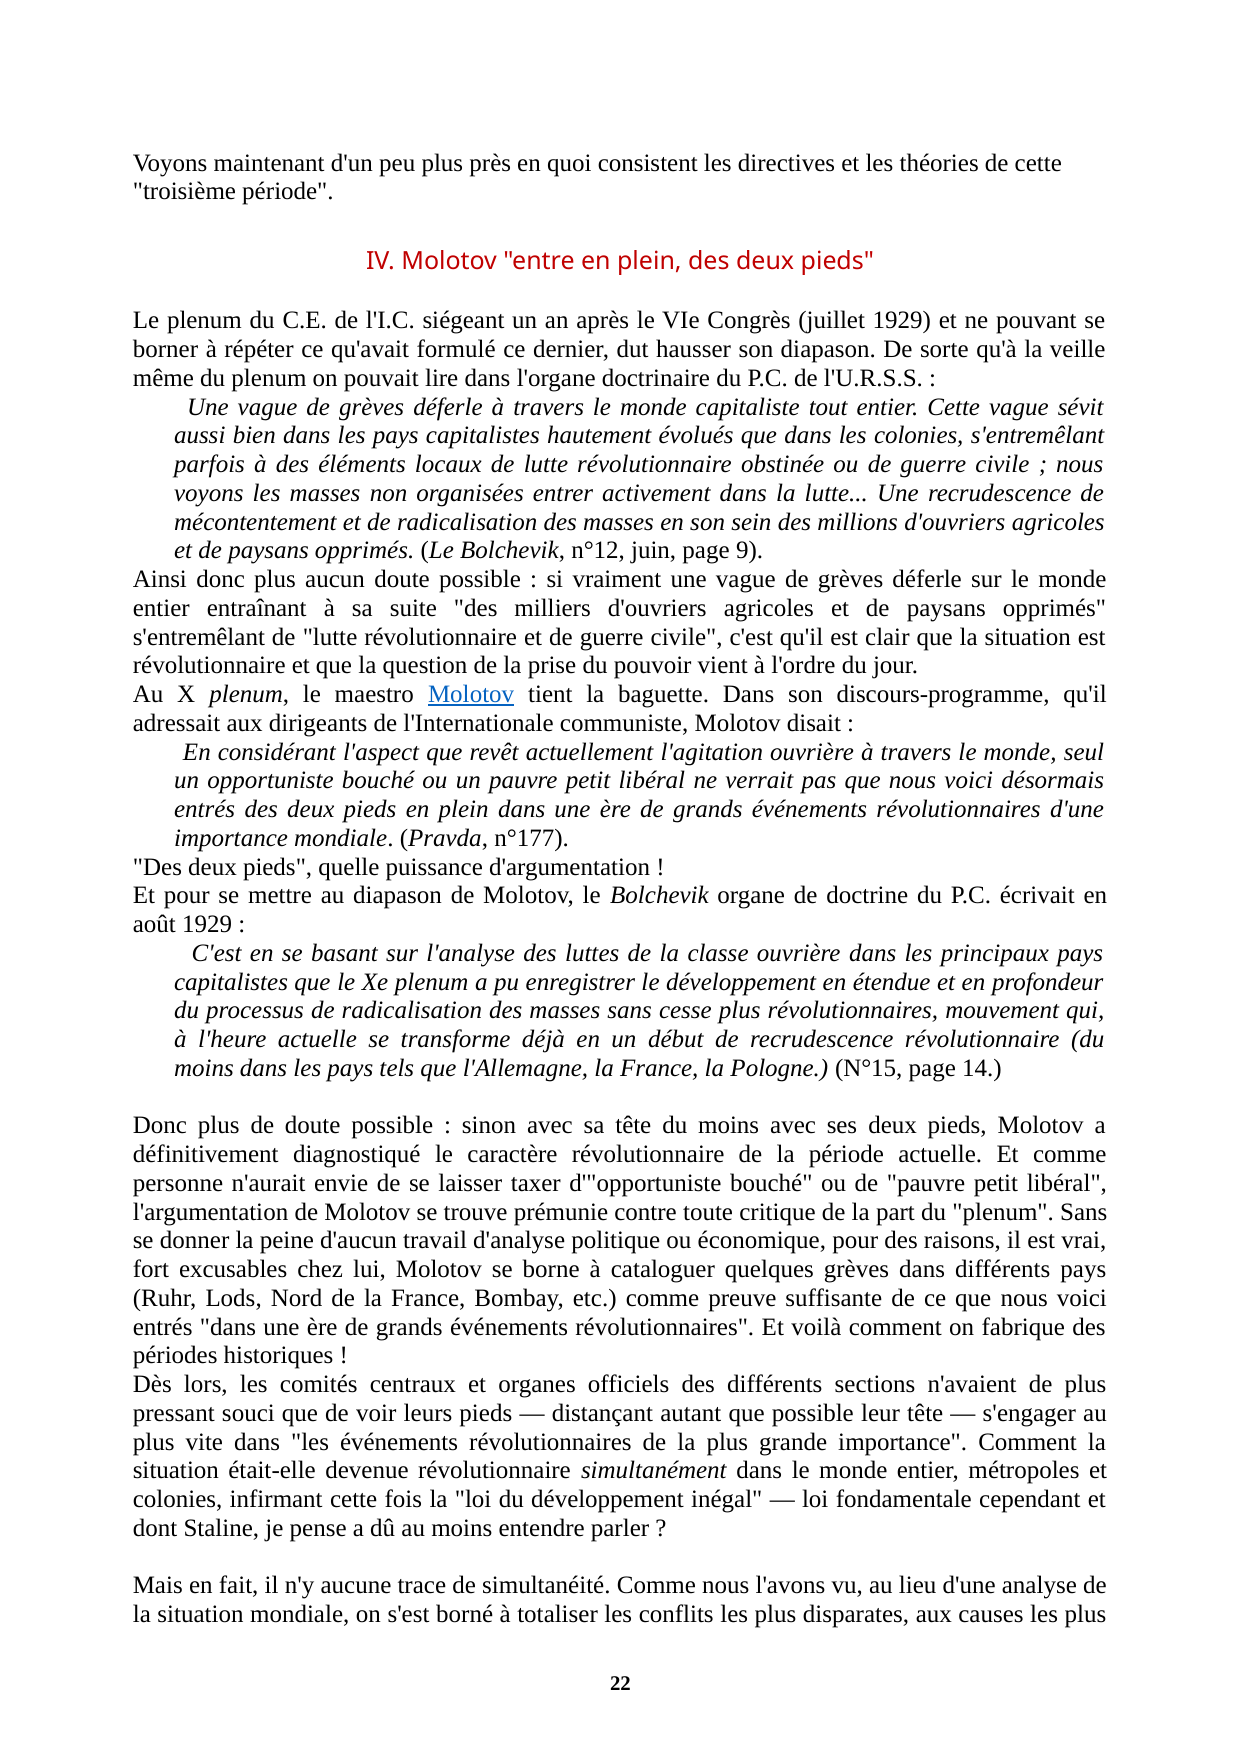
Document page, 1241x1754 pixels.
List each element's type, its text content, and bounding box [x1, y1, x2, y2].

text Et pour se mettre au diapason de Molotov, le Bolchevik organe de doctrine du P.C. écrivait en août 1929 : [133, 880, 1108, 938]
text Voyons maintenant d'un peu plus près en quoi consistent les directives et les théories de cette "troisième période". [133, 148, 1108, 205]
text Ainsi donc plus aucun doute possible : si vraiment une vague de grèves déferle sur le monde entier entraînant à sa suite "des milliers d'ouvriers agricoles et de paysans opprimés" s'entremêlant de "lutte révolutionnaire et de guerre civile", c'est qu'il est clair que la situation est révolutionnaire et que la question de la prise du pouvoir vient à l'ordre du jour. [133, 564, 1108, 679]
text Mais en fait, il n'y aucune trace de simultanéité. Comme nous l'avons vu, au lieu d'une analyse de la situation mondiale, on s'est borné à totaliser les conflits les plus disparates, aux causes les plus [133, 1570, 1108, 1628]
text "Des deux pieds", quelle puissance d'argumentation ! [133, 852, 1108, 880]
text Le plenum du C.E. de l'I.C. siégeant un an après le VIe Congrès (juillet 1929) et ne pouvant se borner à répéter ce qu'avait formulé ce dernier, dut hausser son diapason. De sorte qu'à la veille même du plenum on pouvait lire dans l'organe doctrinaire du P.C. de l'U.R.S.S. : [133, 305, 1108, 392]
text Dès lors, les comités centraux et organes officiels des différents sections n'avaient de plus pressant souci que de voir leurs pieds — distançant autant que possible leur tête — s'engager au plus vite dans "les événements révolutionnaires de la plus grande importance". Comment la situation était-elle devenue révolutionnaire simultanément dans le monde entier, métropoles et colonies, infirmant cette fois la "loi du développement inégal" — loi fondamentale cependant et dont Staline, je pense a dû au moins entendre parler ? [133, 1369, 1108, 1542]
text Une vague de grèves déferle à travers le monde capitaliste tout entier. Cette vague sévit aussi bien dans les pays capitalistes hautement évolués que dans les colonies, s'entremêlant parfois à des éléments locaux de lutte révolutionnaire obstinée ou de guerre civile ; nous voyons les masses non organisées entrer activement dans la lutte... Une recrudescence de mécontentement et de radicalisation des masses en son sein des millions d'ouvriers agricoles et de paysans opprimés. (Le Bolchevik, n°12, juin, page 9). [133, 392, 1108, 564]
text En considérant l'aspect que revêt actuellement l'agitation ouvrière à travers le monde, seul un opportuniste bouché ou un pauvre petit libéral ne verrait pas que nous voici désormais entrés des deux pieds en plein dans une ère de grands événements révolutionnaires d'une importance mondiale. (Pravda, n°177). [133, 737, 1108, 852]
text Au X plenum, le maestro Molotov tient la baguette. Dans son discours-programme, qu'il adressait aux dirigeants de l'Internationale communiste, Molotov disait : [133, 679, 1108, 737]
text Donc plus de doute possible : sinon avec sa tête du moins avec ses deux pieds, Molotov a définitivement diagnostiqué le caractère révolutionnaire de la période actuelle. Et comme personne n'aurait envie de se laisser taxer d'"opportuniste bouché" ou de "pauvre petit libéral", l'argumentation de Molotov se trouve prémunie contre toute critique de la part du "plenum". Sans se donner la peine d'aucun travail d'analyse politique ou économique, pour des raisons, il est vrai, fort excusables chez lui, Molotov se borne à cataloguer quelques grèves dans différents pays (Ruhr, Lods, Nord de la France, Bombay, etc.) comme preuve suffisante de ce que nous voici entrés "dans une ère de grands événements révolutionnaires". Et voilà comment on fabrique des périodes historiques ! [133, 1110, 1108, 1369]
text C'est en se basant sur l'analyse des luttes de la classe ouvrière dans les principaux pays capitalistes que le Xe plenum a pu enregistrer le développement en étendue et en profondeur du processus de radicalisation des masses sans cesse plus révolutionnaires, mouvement qui, à l'heure actuelle se transforme déjà en un début de recrudescence révolutionnaire (du moins dans les pays tels que l'Allemagne, la France, la Pologne.) (N°15, page 14.) [133, 938, 1108, 1082]
subtitle IV. Molotov "entre en plein, des deux pieds" [133, 243, 1108, 277]
